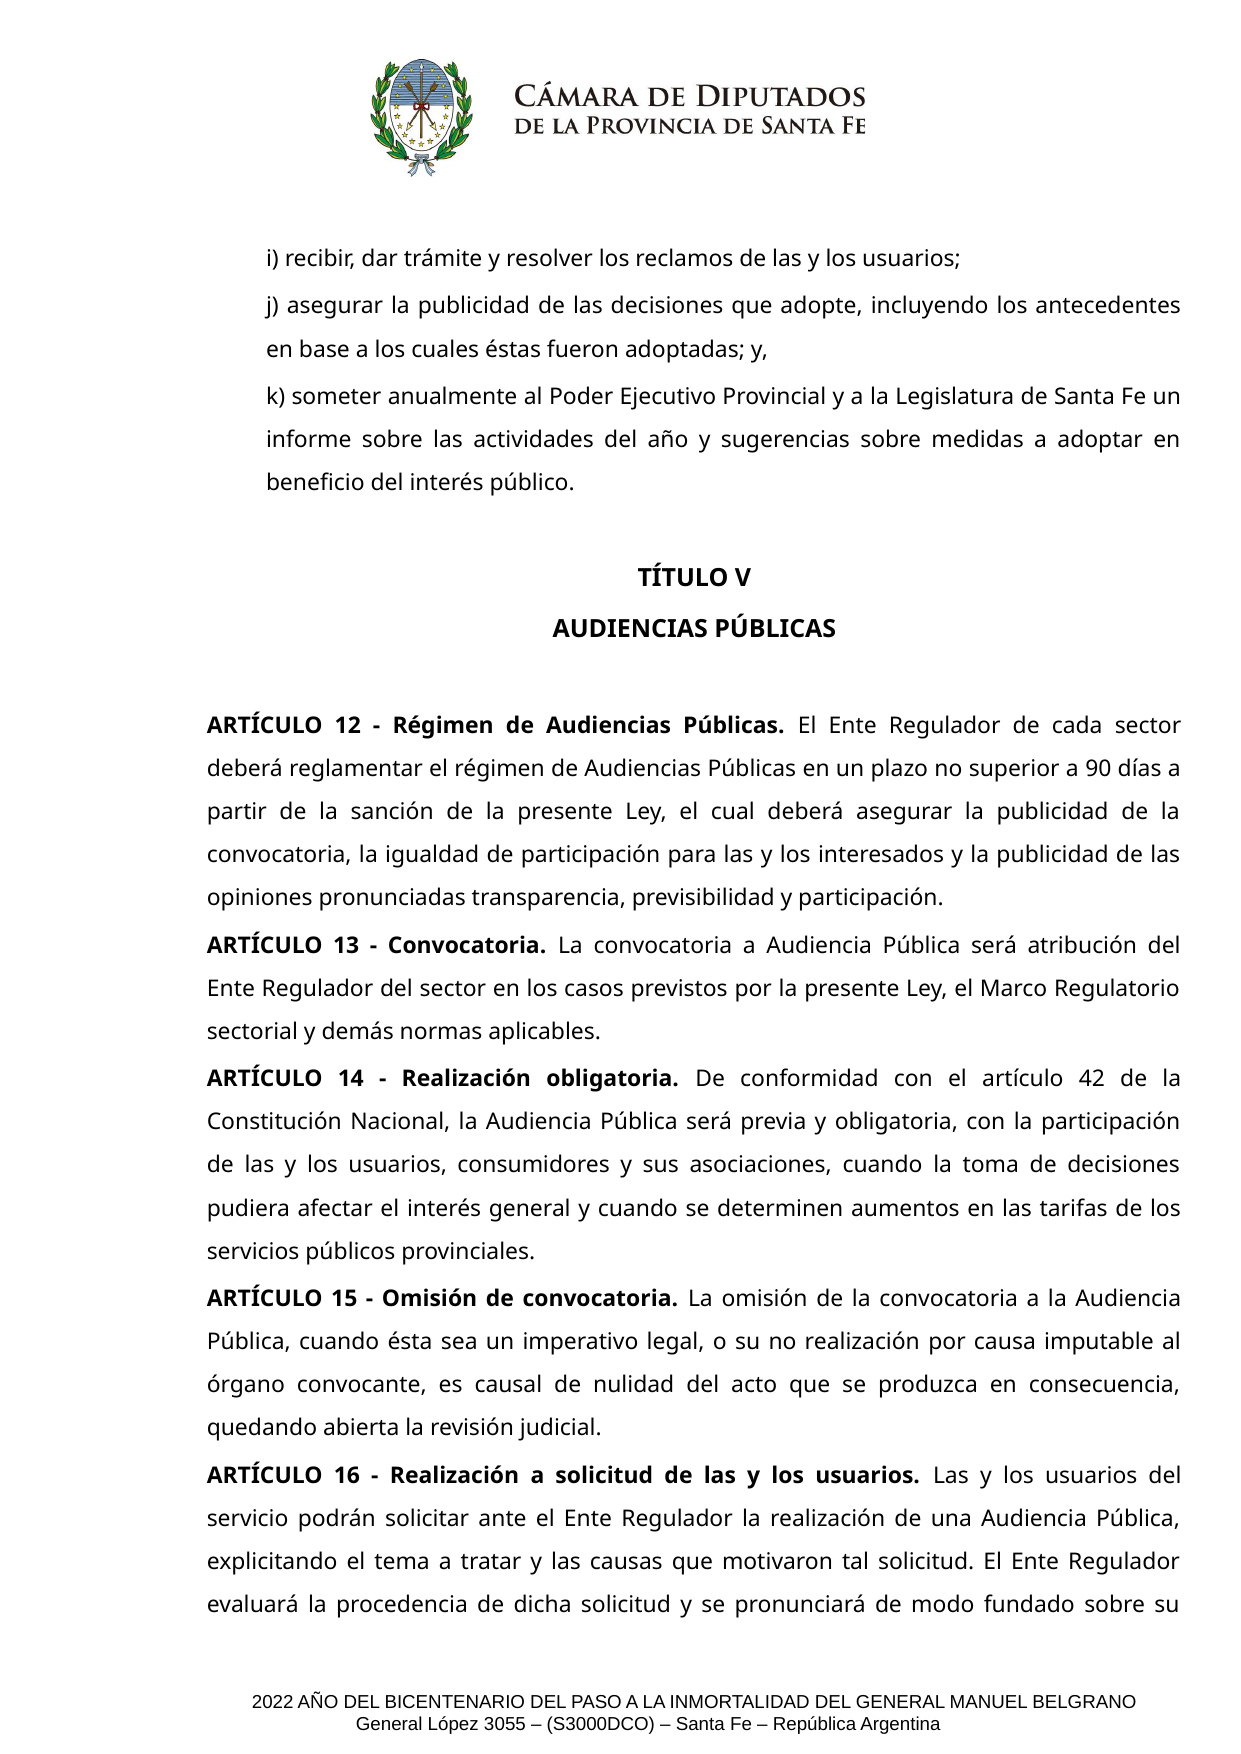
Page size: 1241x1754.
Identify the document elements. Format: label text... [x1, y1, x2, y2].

text ARTÍCULO 14 - Realización obligatoria. De conformidad con el artículo 42 de la Constitución Nacional, la Audiencia Pública será previa y obligatoria, con la participación de las y los usuarios, consumidores y sus asociaciones, cuando la toma de decisiones pudiera afectar el interés general y cuando se determinen aumentos en las tarifas de los servicios públicos provinciales. [207, 1062, 1182, 1266]
text ARTÍCULO 13 - Convocatoria. La convocatoria a Audiencia Pública será atribución del Ente Regulador del sector en los casos previstos por la presente Ley, el Marco Regulatorio sectorial y demás normas aplicables. [207, 929, 1182, 1046]
picture [370, 59, 866, 181]
text AUDIENCIAS PÚBLICAS [207, 611, 1182, 645]
text k) someter anualmente al Poder Ejecutivo Provincial y a la Legislatura de Santa Fe un informe sobre las actividades del año y sugerencias sobre medidas a adoptar en beneficio del interés público. [266, 380, 1182, 497]
text j) asegurar la publicidad de las decisiones que adopte, incluyendo los antecedentes en base a los cuales éstas fueron adoptadas; y, [266, 289, 1182, 364]
text ARTÍCULO 15 - Omisión de convocatoria. La omisión de la convocatoria a la Audiencia Pública, cuando ésta sea un imperativo legal, o su no realización por causa imputable al órgano convocante, es causal de nulidad del acto que se produzca en consecuencia, quedando abierta la revisión judicial. [207, 1282, 1182, 1443]
text i) recibir, dar trámite y resolver los reclamos de las y los usuarios; [266, 242, 1182, 273]
text ARTÍCULO 16 - Realización a solicitud de las y los usuarios. Las y los usuarios del servicio podrán solicitar ante el Ente Regulador la realización de una Audiencia Pública, explicitando el tema a tratar y las causas que motivaron tal solicitud. El Ente Regulador evaluará la procedencia de dicha solicitud y se pronunciará de modo fundado sobre su [207, 1459, 1182, 1619]
text ARTÍCULO 12 - Régimen de Audiencias Públicas. El Ente Regulador de cada sector deberá reglamentar el régimen de Audiencias Públicas en un plazo no superior a 90 días a partir de la sanción de la presente Ley, el cual deberá asegurar la publicidad de la convocatoria, la igualdad de participación para las y los interesados y la publicidad de las opiniones pronunciadas transparencia, previsibilidad y participación. [207, 709, 1182, 913]
text TÍTULO V [207, 560, 1182, 594]
